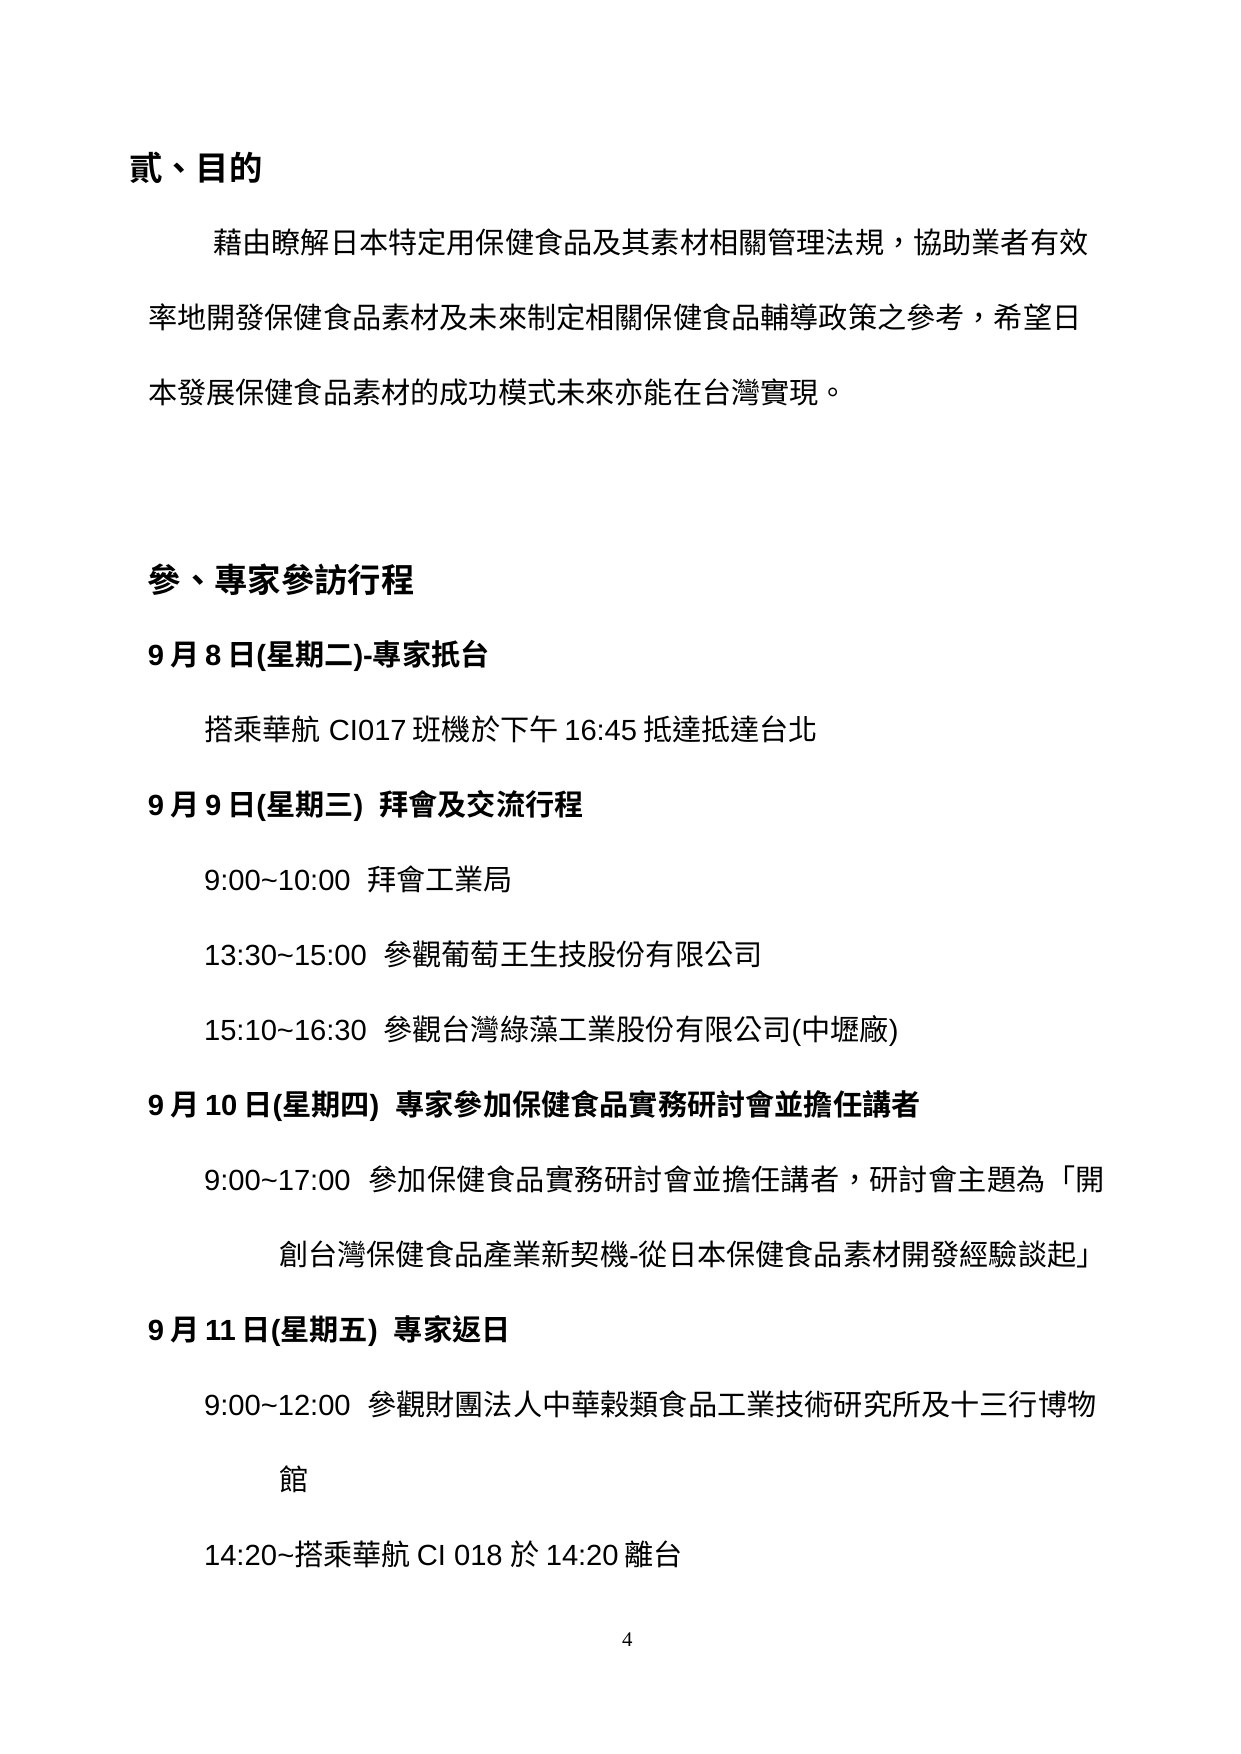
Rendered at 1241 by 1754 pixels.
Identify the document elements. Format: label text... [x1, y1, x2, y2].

text 14:20~搭乘華航CI 018 於14:20離台 [204, 1516, 1106, 1591]
text 9月10日(星期四) 專家參加保健食品實務研討會並擔任講者 [148, 1066, 1106, 1141]
text 搭乘華航 CI017班機於下午16:45抵達抵達台北 [204, 691, 1106, 766]
text 15:10~16:30 參觀台灣綠藻工業股份有限公司(中壢廠) [204, 991, 1106, 1066]
text 13:30~15:00 參觀葡萄王生技股份有限公司 [204, 916, 1106, 991]
text 貳、目的 [129, 128, 1094, 203]
text 9月9日(星期三) 拜會及交流行程 [148, 766, 1106, 841]
text 9:00~12:00 參觀財團法人中華榖類食品工業技術研究所及十三行博物館 [204, 1366, 1106, 1516]
text 9:00~10:00 拜會工業局 [204, 841, 1106, 916]
text 9月11日(星期五) 專家返日 [148, 1291, 1106, 1366]
text 參、專家參訪行程 [148, 541, 1106, 616]
text 藉由瞭解日本特定用保健食品及其素材相關管理法規，協助業者有效率地開發保健食品素材及未來制定相關保健食品輔導政策之參考，希望日本發展保健食品素材的成功模式未來亦能在台灣實現。 [148, 203, 1094, 428]
text 9:00~17:00 參加保健食品實務研討會並擔任講者，研討會主題為「開創台灣保健食品產業新契機-從日本保健食品素材開發經驗談起」 [204, 1141, 1106, 1291]
text 9月8日(星期二)-專家扺台 [148, 616, 1106, 691]
